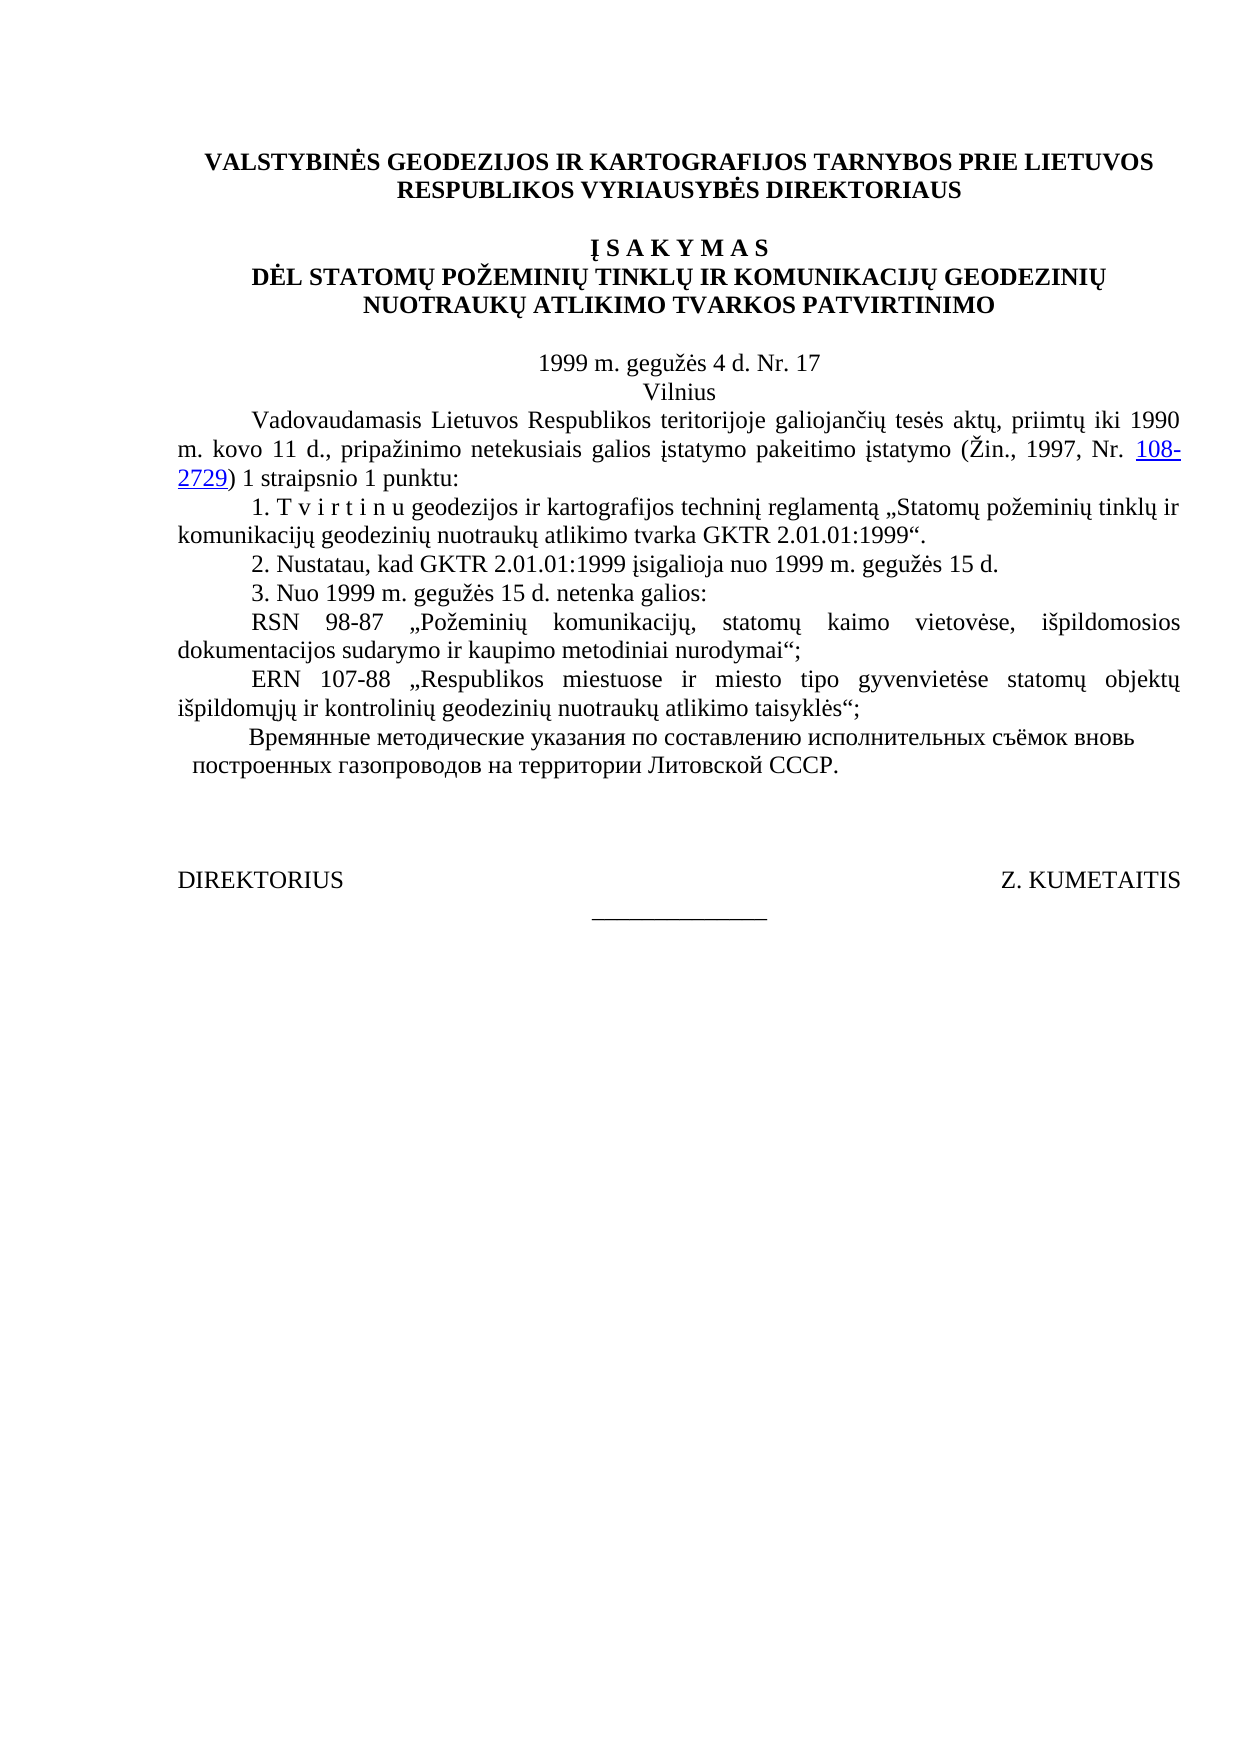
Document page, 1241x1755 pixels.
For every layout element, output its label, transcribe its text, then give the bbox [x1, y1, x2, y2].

text 2. Nustatau, kad GKTR 2.01.01:1999 įsigalioja nuo 1999 m. gegužės 15 d. [177, 549, 1181, 578]
text 1. T v i r t i n u geodezijos ir kartografijos techninį reglamentą „Statomų požeminių tinklų ir komunikacijų geodezinių nuotraukų atlikimo tvarka GKTR 2.01.01:1999“. [177, 492, 1181, 549]
text ______________ [177, 894, 1181, 923]
text VALSTYBINĖS GEODEZIJOS IR KARTOGRAFIJOS TARNYBOS PRIE LIETUVOS RESPUBLIKOS VYRIAUSYBĖS DIREKTORIAUS [177, 147, 1181, 204]
text DĖL STATOMŲ POŽEMINIŲ TINKLŲ IR KOMUNIKACIJŲ GEODEZINIŲ NUOTRAUKŲ ATLIKIMO TVARKOS PATVIRTINIMO [177, 262, 1181, 319]
text 1999 m. gegužės 4 d. Nr. 17 [177, 348, 1181, 377]
text 3. Nuo 1999 m. gegužės 15 d. netenka galios: [177, 578, 1181, 607]
text ERN 107-88 „Respublikos miestuose ir miesto tipo gyvenvietėse statomų objektų išpildomųjų ir kontrolinių geodezinių nuotraukų atlikimo taisyklės“; [177, 664, 1181, 722]
text Времянные методические указания по составлению исполнительных съёмок вновь построенных газопроводов на территории Литовской СССР. [192, 722, 1181, 779]
text Vadovaudamasis Lietuvos Respublikos teritorijoje galiojančių tesės aktų, priimtų iki 1990 m. kovo 11 d., pripažinimo netekusiais galios įstatymo pakeitimo įstatymo (Žin., 1997, Nr. 108-2729) 1 straipsnio 1 punktu: [177, 406, 1181, 492]
text Vilnius [177, 377, 1181, 406]
text Į S A K Y M A S [177, 233, 1181, 262]
text RSN 98-87 „Požeminių komunikacijų, statomų kaimo vietovėse, išpildomosios dokumentacijos sudarymo ir kaupimo metodiniai nurodymai“; [177, 607, 1181, 664]
text Direktorius Z. Kumetaitis [177, 866, 1181, 894]
